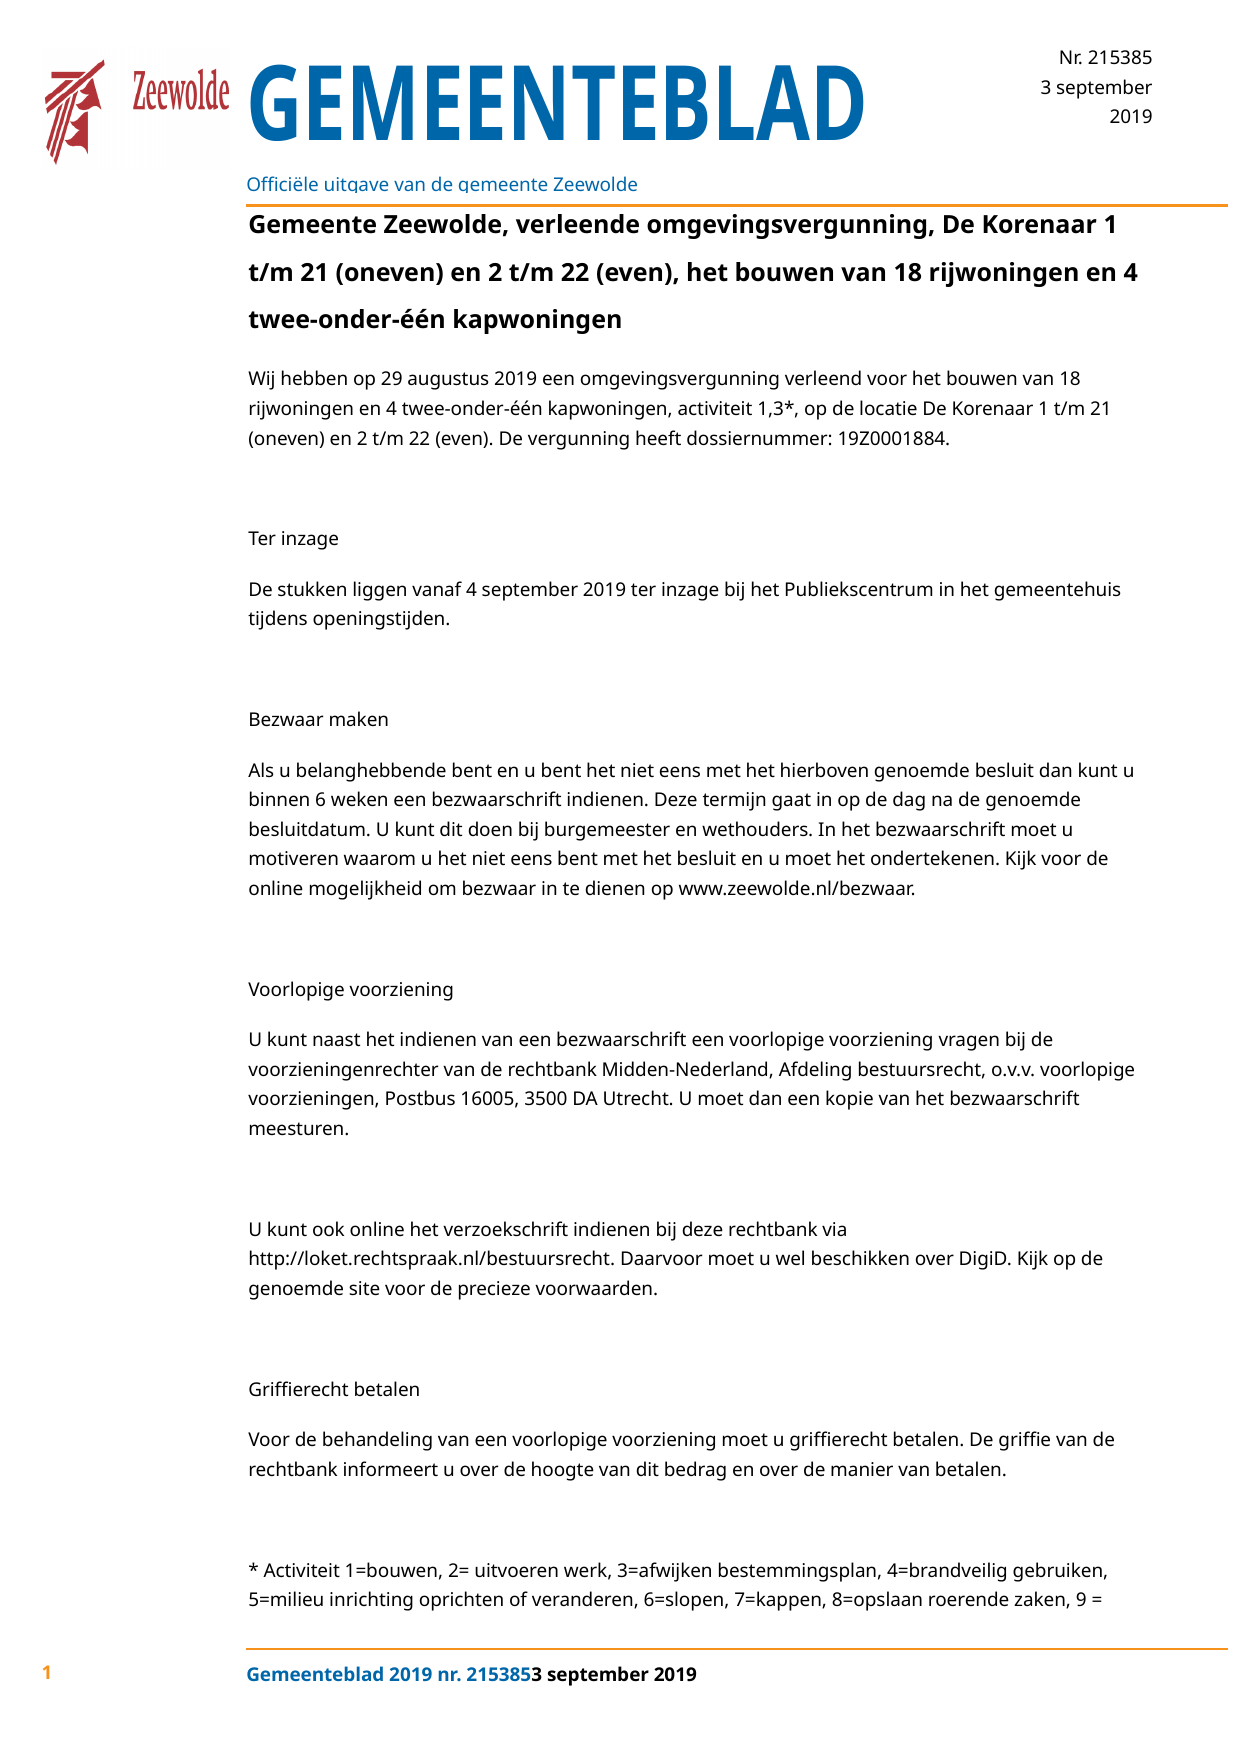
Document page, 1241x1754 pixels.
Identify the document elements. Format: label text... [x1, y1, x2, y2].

text U kunt ook online het verzoekschrift indienen bij deze rechtbank via http://loket.rechtspraak.nl/bestuursrecht. Daarvoor moet u wel beschikken over DigiD. Kijk op de genoemde site voor de precieze voorwaarden. [248, 1216, 1152, 1301]
text Griffierecht betalen [248, 1376, 1152, 1402]
text Voorlopige voorziening [248, 976, 1152, 1002]
text De stukken liggen vanaf 4 september 2019 ter inzage bij het Publiekscentrum in het gemeentehuis tijdens openingstijden. [248, 576, 1152, 631]
text Ter inzage [248, 526, 1152, 551]
text Voor de behandeling van een voorlopige voorziening moet u griffierecht betalen. De griffie van de rechtbank informeert u over de hoogte van dit bedrag en over de manier van betalen. [248, 1426, 1152, 1482]
text Als u belanghebbende bent en u bent het niet eens met het hierboven genoemde besluit dan kunt u binnen 6 weken een bezwaarschrift indienen. Deze termijn gaat in op de dag na de genoemde besluitdatum. U kunt dit doen bij burgemeester en wethouders. In het bezwaarschrift moet u motiveren waarom u het niet eens bent met het besluit en u moet het ondertekenen. Kijk voor de online mogelijkheid om bezwaar in te dienen op www.zeewolde.nl/bezwaar. [248, 757, 1152, 901]
text U kunt naast het indienen van een bezwaarschrift een voorlopige voorziening vragen bij de voorzieningenrechter van de rechtbank Midden-Nederland, Afdeling bestuursrecht, o.v.v. voorlopige voorzieningen, Postbus 16005, 3500 DA Utrecht. U moet dan een kopie van het bezwaarschrift meesturen. [248, 1026, 1152, 1141]
text Bezwaar maken [248, 706, 1152, 732]
text Wij hebben op 29 augustus 2019 een omgevingsvergunning verleend voor het bouwen van 18 rijwoningen en 4 twee-onder-één kapwoningen, activiteit 1,3*, op de locatie De Korenaar 1 t/m 21 (oneven) en 2 t/m 22 (even). De vergunning heeft dossiernummer: 19Z0001884. [248, 366, 1152, 450]
text Gemeente Zeewolde, verleende omgevingsvergunning, De Korenaar 1 t/m 21 (oneven) en 2 t/m 22 (even), het bouwen van 18 rijwoningen en 4 twee-onder-één kapwoningen [248, 207, 1152, 336]
picture [41, 47, 231, 172]
text * Activiteit 1=bouwen, 2= uitvoeren werk, 3=afwijken bestemmingsplan, 4=brandveilig gebruiken, 5=milieu inrichting oprichten of veranderen, 6=slopen, 7=kappen, 8=opslaan roerende zaken, 9 = [248, 1557, 1152, 1612]
